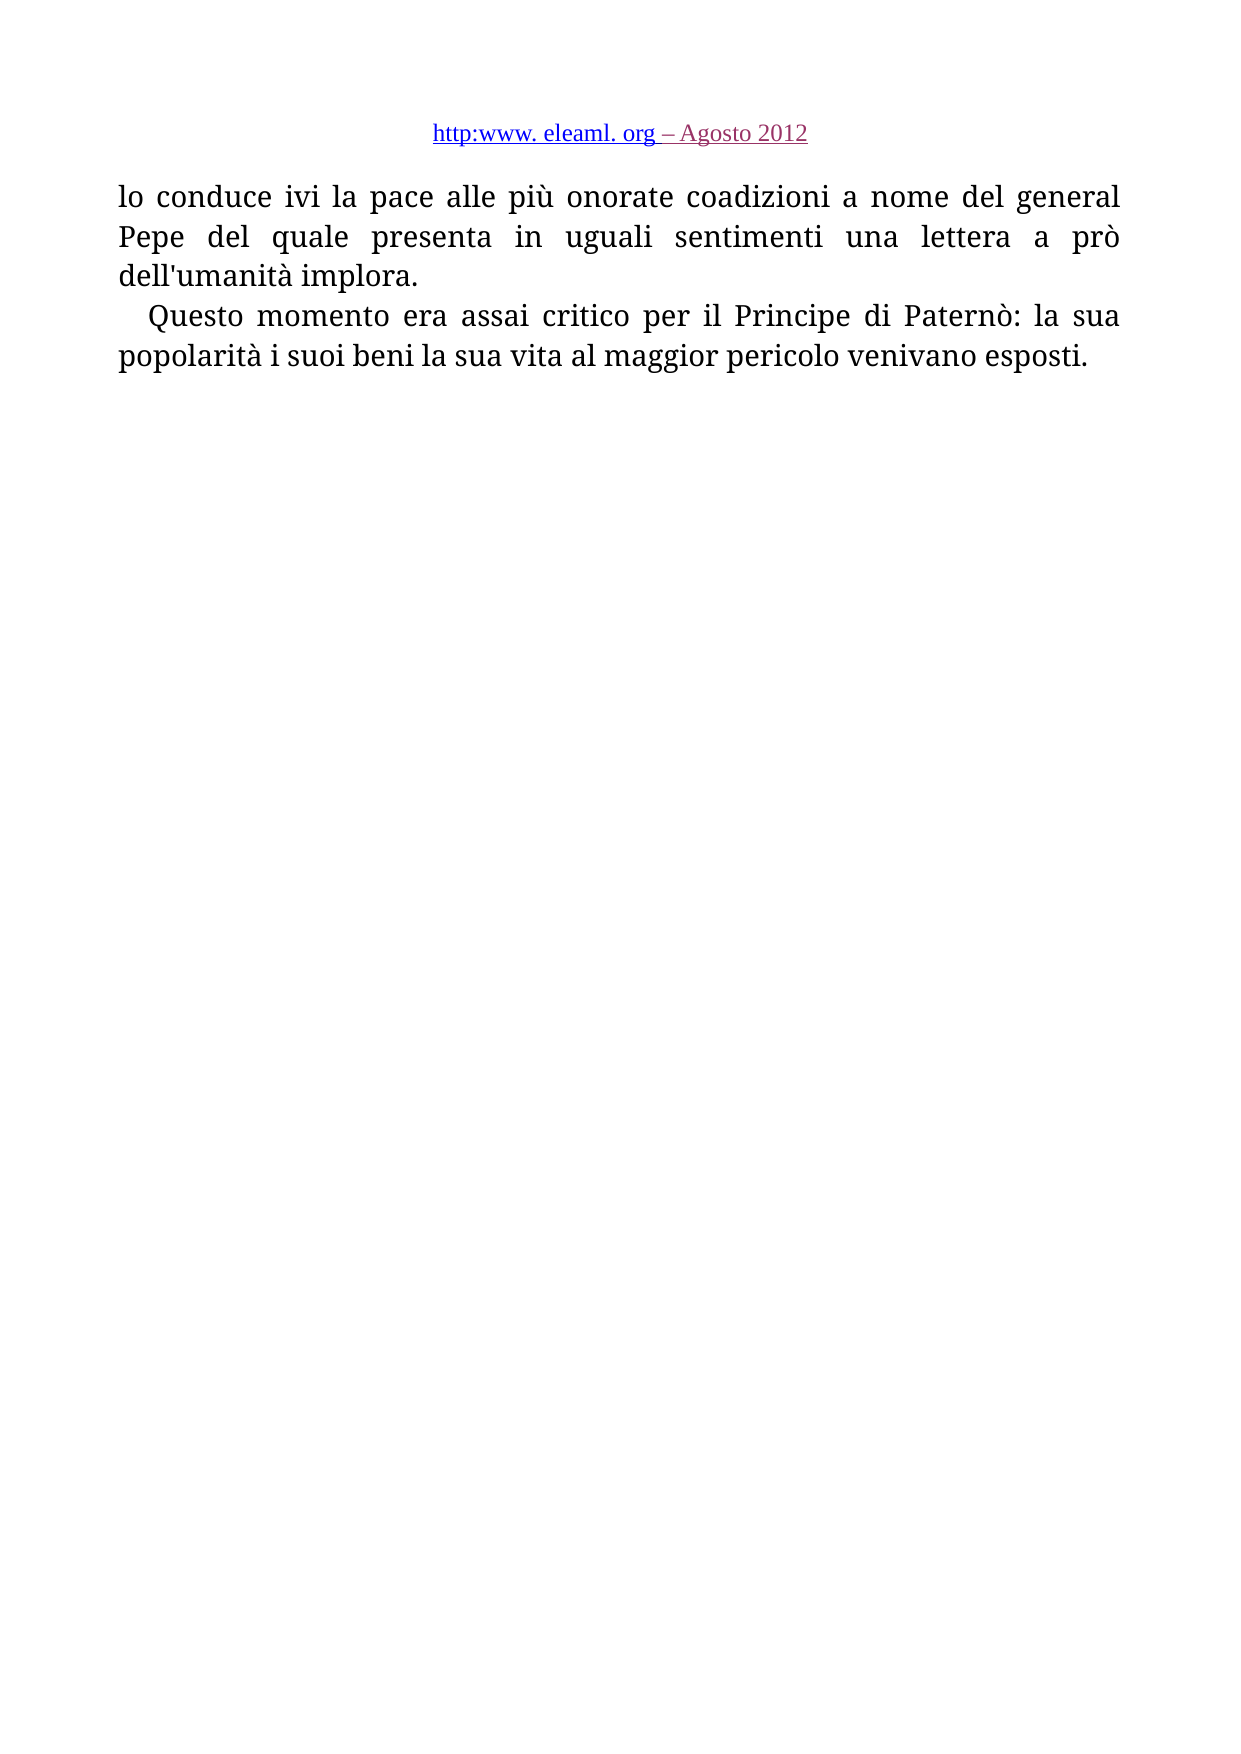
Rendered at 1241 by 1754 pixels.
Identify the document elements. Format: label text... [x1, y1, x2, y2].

text Questo momento era assai critico per il Principe di Paternò: la sua popolarità i suoi beni la sua vita al maggior pericolo venivano esposti. [118, 295, 1122, 375]
text lo conduce ivi la pace alle più onorate coadizioni a nome del general Pepe del quale presenta in uguali sentimenti una lettera a prò dell'umanità implora. [118, 176, 1122, 295]
